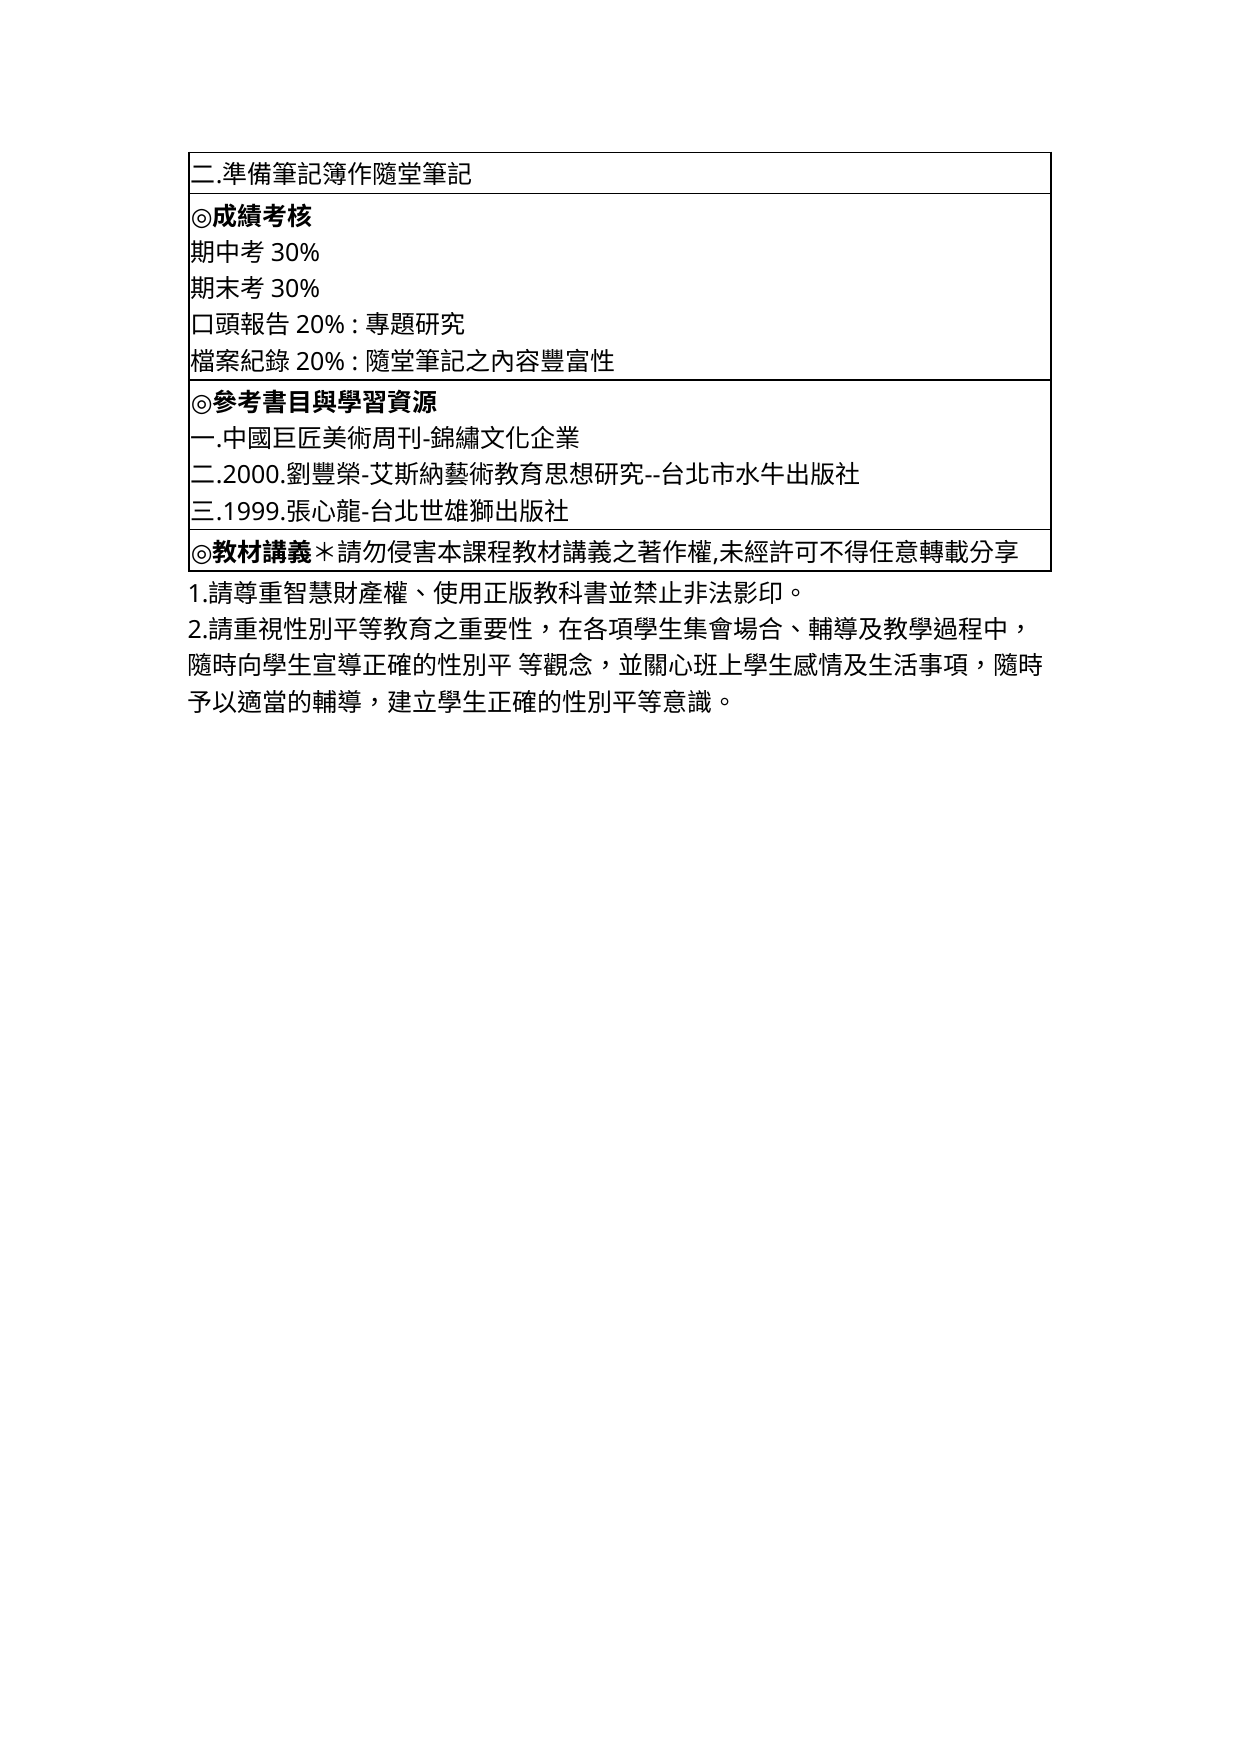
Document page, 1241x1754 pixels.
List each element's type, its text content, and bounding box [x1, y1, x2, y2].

text 1.請尊重智慧財產權、使用正版教科書並禁止非法影印。 2.請重視性別平等教育之重要性，在各項學生集會場合、輔導及教學過程中，隨時向學生宣導正確的性別平 等觀念，並關心班上學生感情及生活事項，隨時予以適當的輔導，建立學生正確的性別平等意識。 [187, 573, 1053, 718]
table_cell ◎參考書目與學習資源 一.中國巨匠美術周刊-錦繡文化企業 二.2000.劉豐榮-艾斯納藝術教育思想研究--台北市水牛出版社 三.1999.張心龍-台北世雄獅出版社 [190, 381, 1050, 529]
table_cell 二.準備筆記簿作隨堂筆記 [190, 153, 1050, 193]
table_cell ◎教材講義＊請勿侵害本課程教材講義之著作權,未經許可不得任意轉載分享 [190, 530, 1050, 570]
table_cell ◎成績考核 期中考30% 期末考30% 口頭報告20% : 專題研究 檔案紀錄20% : 隨堂筆記之內容豐富性 [190, 194, 1050, 379]
